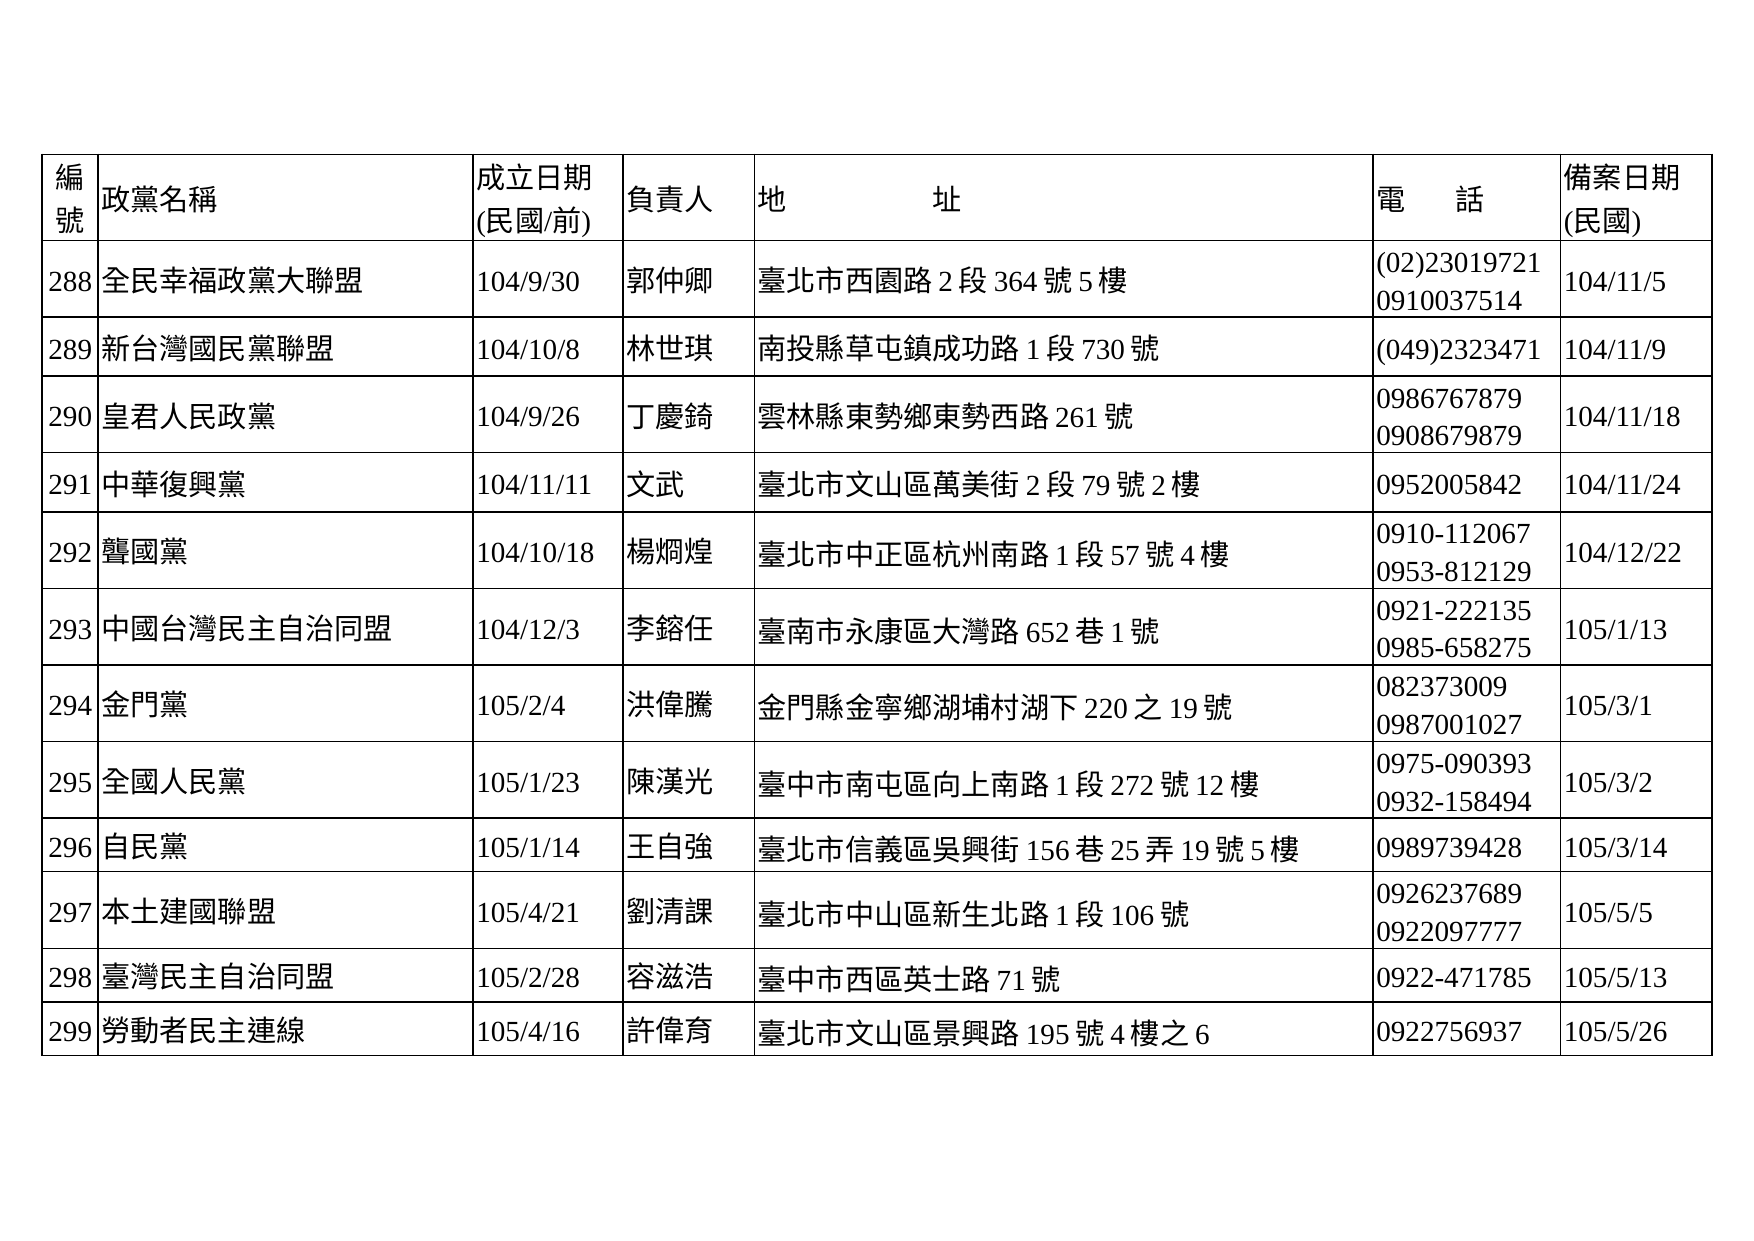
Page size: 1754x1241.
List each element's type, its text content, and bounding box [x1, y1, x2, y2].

table_cell 0989739428 [1374, 819, 1560, 871]
table_cell 297 [43, 872, 97, 947]
table_cell 104/12/3 [474, 589, 622, 664]
table_cell 王自強 [624, 819, 754, 871]
table_header 地 址 [755, 155, 1372, 240]
table_cell 292 [43, 513, 97, 587]
table_cell 105/5/5 [1561, 872, 1711, 947]
table_cell 082373009 0987001027 [1374, 666, 1560, 741]
table_cell 金門縣金寧鄉湖埔村湖下220之19號 [755, 666, 1372, 741]
table_cell 296 [43, 819, 97, 871]
table_cell 聾國黨 [99, 513, 472, 587]
table_header 政黨名稱 [99, 155, 472, 240]
table_cell 105/3/1 [1561, 666, 1711, 741]
table_cell 林世琪 [624, 318, 754, 375]
table_cell 臺北市文山區景興路195號4樓之6 [755, 1003, 1372, 1055]
table_cell 臺灣民主自治同盟 [99, 949, 472, 1001]
table_cell 288 [43, 241, 97, 316]
table_cell 皇君人民政黨 [99, 377, 472, 452]
table_cell (02)23019721 0910037514 [1374, 241, 1560, 316]
table_cell 臺南市永康區大灣路652巷1號 [755, 589, 1372, 664]
table_cell 105/4/16 [474, 1003, 622, 1055]
table_cell 290 [43, 377, 97, 452]
table_cell 自民黨 [99, 819, 472, 871]
table_cell 郭仲卿 [624, 241, 754, 316]
table_cell 雲林縣東勢鄉東勢西路261號 [755, 377, 1372, 452]
table_header 電 話 [1374, 155, 1560, 240]
table_cell 291 [43, 453, 97, 511]
table_cell 104/12/22 [1561, 513, 1711, 587]
table_cell 104/11/24 [1561, 453, 1711, 511]
table_cell 105/4/21 [474, 872, 622, 947]
table_cell 105/3/14 [1561, 819, 1711, 871]
table_cell 0926237689 0922097777 [1374, 872, 1560, 947]
table_header 編號 [43, 155, 97, 240]
table_cell 臺北市文山區萬美街2段79號2樓 [755, 453, 1372, 511]
table_cell 劉清課 [624, 872, 754, 947]
table_cell 臺中市西區英士路71號 [755, 949, 1372, 1001]
table_cell 洪偉騰 [624, 666, 754, 741]
table_cell 中華復興黨 [99, 453, 472, 511]
table_cell 104/9/30 [474, 241, 622, 316]
table_cell 105/1/14 [474, 819, 622, 871]
table_cell 105/2/28 [474, 949, 622, 1001]
table_cell 293 [43, 589, 97, 664]
table_cell 0975-090393 0932-158494 [1374, 742, 1560, 817]
table_cell 0922-471785 [1374, 949, 1560, 1001]
table_cell 104/9/26 [474, 377, 622, 452]
table_cell 105/3/2 [1561, 742, 1711, 817]
table_header 成立日期 (民國/前) [474, 155, 622, 240]
table_cell 臺北市中山區新生北路1段106號 [755, 872, 1372, 947]
table_cell 陳漢光 [624, 742, 754, 817]
table_cell 299 [43, 1003, 97, 1055]
table_cell 中國台灣民主自治同盟 [99, 589, 472, 664]
table_cell 0921-222135 0985-658275 [1374, 589, 1560, 664]
table_cell 臺北市西園路2段364號5樓 [755, 241, 1372, 316]
table_cell 298 [43, 949, 97, 1001]
table_cell 0910-112067 0953-812129 [1374, 513, 1560, 587]
table_cell 全民幸福政黨大聯盟 [99, 241, 472, 316]
table_cell 本土建國聯盟 [99, 872, 472, 947]
table_cell 295 [43, 742, 97, 817]
table_cell 臺北市信義區吳興街156巷25弄19號5樓 [755, 819, 1372, 871]
table_cell (049)2323471 [1374, 318, 1560, 375]
table_cell 臺北市中正區杭州南路1段57號4樓 [755, 513, 1372, 587]
table_cell 289 [43, 318, 97, 375]
table_cell 104/11/11 [474, 453, 622, 511]
table_cell 104/10/8 [474, 318, 622, 375]
table_cell 容滋浩 [624, 949, 754, 1001]
table_cell 全國人民黨 [99, 742, 472, 817]
table_cell 許偉育 [624, 1003, 754, 1055]
table_cell 104/11/5 [1561, 241, 1711, 316]
table_cell 金門黨 [99, 666, 472, 741]
table_cell 105/5/13 [1561, 949, 1711, 1001]
table_cell 104/10/18 [474, 513, 622, 587]
table_header 備案日期 (民國) [1561, 155, 1711, 240]
table_cell 丁慶錡 [624, 377, 754, 452]
table_cell 0986767879 0908679879 [1374, 377, 1560, 452]
table_cell 294 [43, 666, 97, 741]
table_cell 勞動者民主連線 [99, 1003, 472, 1055]
table_cell 0922756937 [1374, 1003, 1560, 1055]
table_cell 南投縣草屯鎮成功路1段730號 [755, 318, 1372, 375]
table_cell 104/11/18 [1561, 377, 1711, 452]
table_cell 105/5/26 [1561, 1003, 1711, 1055]
table_cell 文武 [624, 453, 754, 511]
table_header 負責人 [624, 155, 754, 240]
table_cell 李鎔任 [624, 589, 754, 664]
table_cell 105/1/23 [474, 742, 622, 817]
table_cell 105/1/13 [1561, 589, 1711, 664]
table_cell 楊烱煌 [624, 513, 754, 587]
table_cell 0952005842 [1374, 453, 1560, 511]
table_cell 105/2/4 [474, 666, 622, 741]
table_cell 新台灣國民黨聯盟 [99, 318, 472, 375]
table_cell 臺中市南屯區向上南路1段272號12樓 [755, 742, 1372, 817]
table_cell 104/11/9 [1561, 318, 1711, 375]
